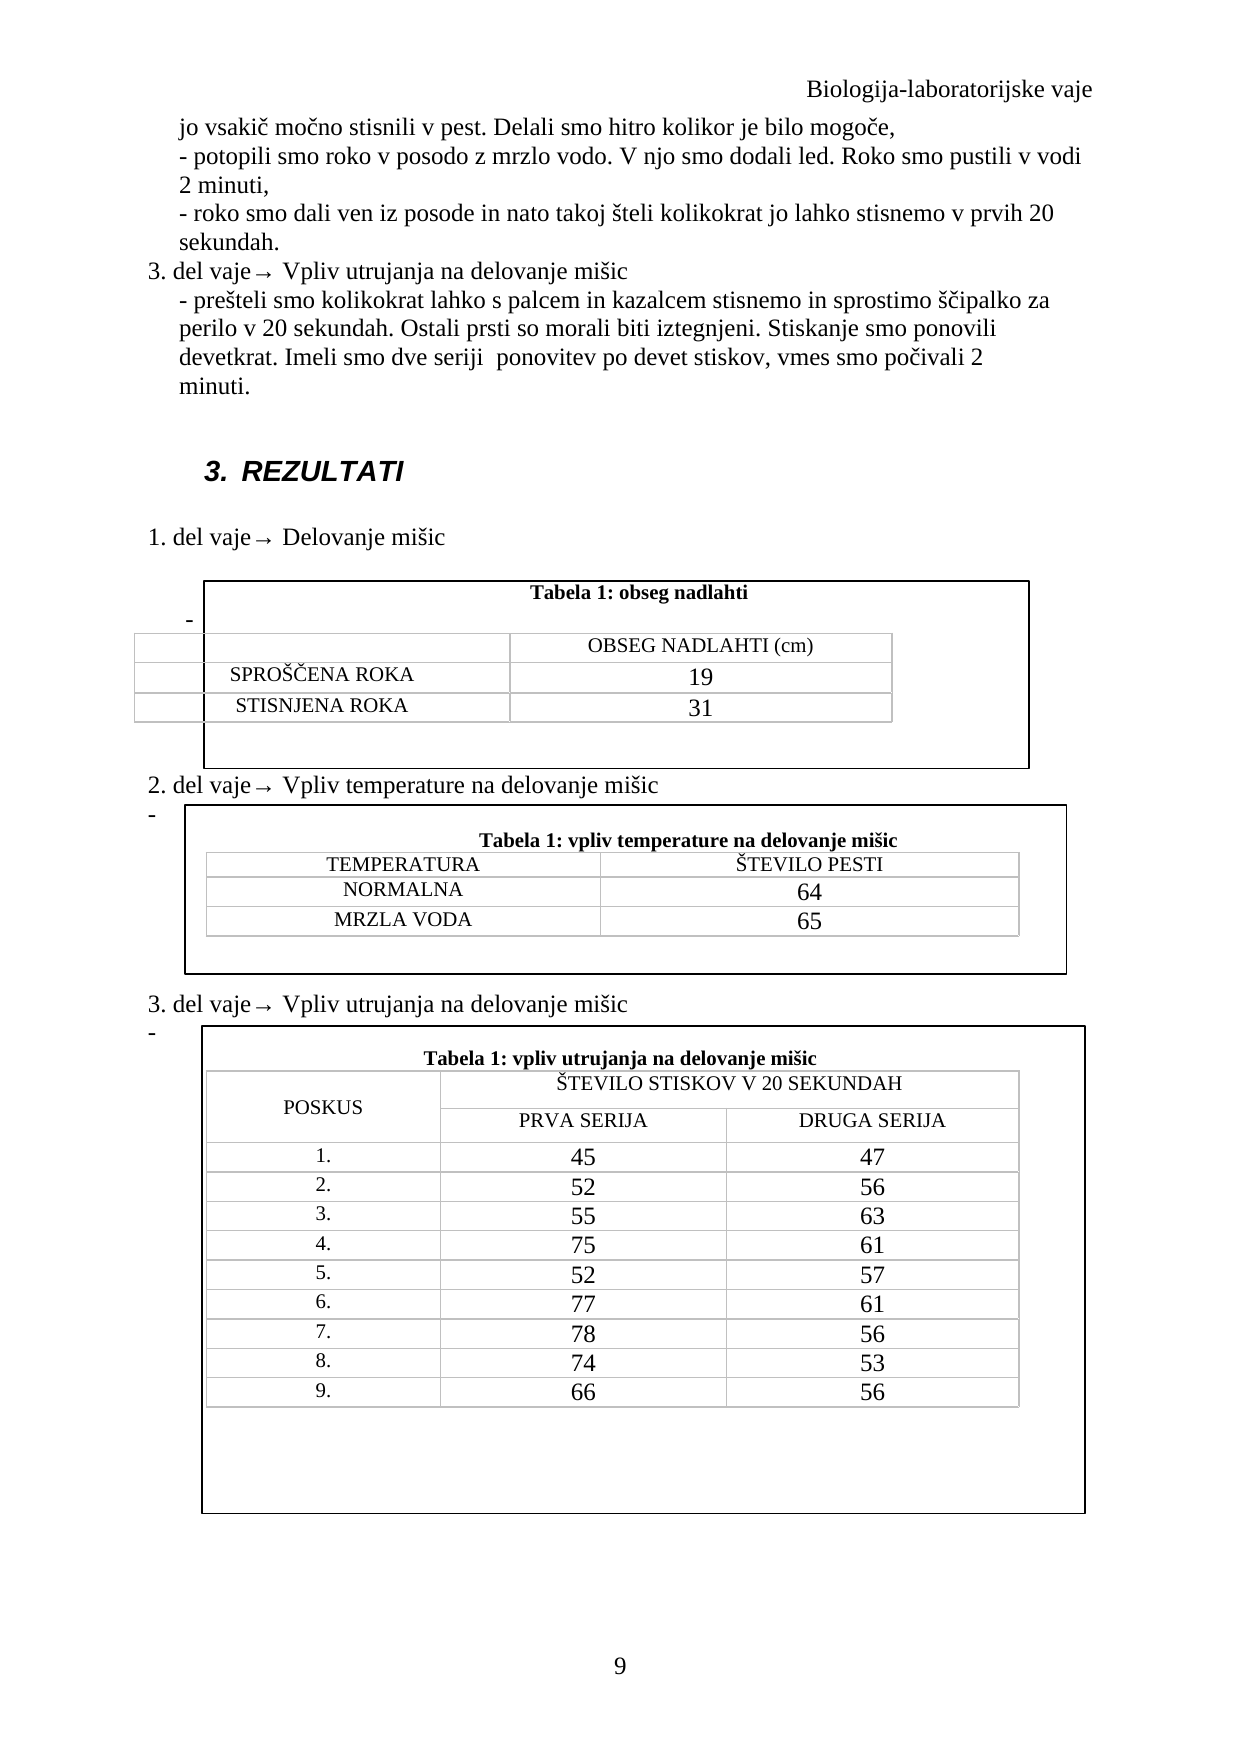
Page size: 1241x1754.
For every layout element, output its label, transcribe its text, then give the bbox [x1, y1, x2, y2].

text Tabela 1: vpliv temperature na delovanje mišic [148, 828, 1092, 852]
text Tabela 1: vpliv utrujanja na delovanje mišic [148, 1046, 1092, 1070]
table_header TEMPERATURA [207, 853, 600, 876]
table_cell 61 [727, 1231, 1018, 1259]
table_header OBSEG NADLAHTI (cm) [511, 634, 891, 662]
table_cell 75 [441, 1231, 726, 1259]
text Tabela 1: obseg nadlahti [185, 579, 1092, 604]
text 2. del vaje→ Vpliv temperature na delovanje mišic [148, 770, 1092, 799]
table_cell 57 [727, 1261, 1018, 1289]
table_cell DRUGA SERIJA [727, 1109, 1018, 1142]
table_header ŠTEVILO STISKOV V 20 SEKUNDAH [441, 1072, 1018, 1107]
text 3. del vaje→ Vpliv utrujanja na delovanje mišic [148, 256, 1092, 285]
table_cell SPROŠČENA ROKA [135, 663, 509, 692]
table_cell 63 [727, 1202, 1018, 1230]
text 3. del vaje→ Vpliv utrujanja na delovanje mišic [148, 989, 1092, 1017]
table_cell NORMALNA [207, 878, 600, 906]
table_header ŠTEVILO PESTI [601, 853, 1018, 876]
table_cell 74 [441, 1349, 726, 1377]
table_cell STISNJENA ROKA [135, 694, 509, 721]
table_cell 31 [511, 694, 891, 721]
table_cell 61 [727, 1290, 1018, 1318]
text perilo v 20 sekundah. Ostali prsti so morali biti iztegnjeni. Stiskanje smo ponovili [148, 313, 1092, 342]
table_cell PRVA SERIJA [441, 1109, 726, 1142]
table_cell 64 [601, 878, 1018, 906]
table_cell 55 [441, 1202, 726, 1230]
text - [185, 604, 1092, 632]
table_cell 4. [207, 1231, 440, 1259]
table_header [135, 634, 509, 662]
table_cell 52 [441, 1261, 726, 1289]
table_cell 52 [441, 1173, 726, 1201]
table_cell 56 [727, 1320, 1018, 1347]
text devetkrat. Imeli smo dve seriji ponovitev po devet stiskov, vmes smo počivali 2 [148, 342, 1092, 371]
table_cell 19 [511, 663, 891, 692]
table_cell 9. [207, 1378, 440, 1406]
table_cell 47 [727, 1143, 1018, 1171]
text - [148, 1017, 1092, 1046]
table_header POSKUS [207, 1072, 440, 1142]
table_cell 8. [207, 1349, 440, 1377]
table_cell 56 [727, 1173, 1018, 1201]
table_cell 3. [207, 1202, 440, 1230]
table_cell 78 [441, 1320, 726, 1347]
table_cell 56 [727, 1378, 1018, 1406]
text minuti. [148, 371, 1092, 400]
text 1. del vaje→ Delovanje mišic [148, 522, 1092, 551]
text - roko smo dali ven iz posode in nato takoj šteli kolikokrat jo lahko stisnemo v prvih 20 sekundah. [179, 198, 1092, 256]
table_cell 7. [207, 1320, 440, 1347]
table_cell 1. [207, 1143, 440, 1171]
table_cell 6. [207, 1290, 440, 1318]
table_cell 53 [727, 1349, 1018, 1377]
text jo vsakič močno stisnili v pest. Delali smo hitro kolikor je bilo mogoče, [148, 112, 1092, 141]
table_cell 5. [207, 1261, 440, 1289]
subtitle REZULTATI [204, 453, 1092, 487]
table_cell 66 [441, 1378, 726, 1406]
text - prešteli smo kolikokrat lahko s palcem in kazalcem stisnemo in sprostimo ščipalko za [148, 285, 1092, 313]
table_cell 45 [441, 1143, 726, 1171]
text - potopili smo roko v posodo z mrzlo vodo. V njo smo dodali led. Roko smo pustili v vodi 2 minuti, [179, 141, 1092, 198]
table_cell 65 [601, 907, 1018, 935]
table_cell 2. [207, 1173, 440, 1201]
table_cell MRZLA VODA [207, 907, 600, 935]
text - [148, 799, 1092, 828]
table_cell 77 [441, 1290, 726, 1318]
